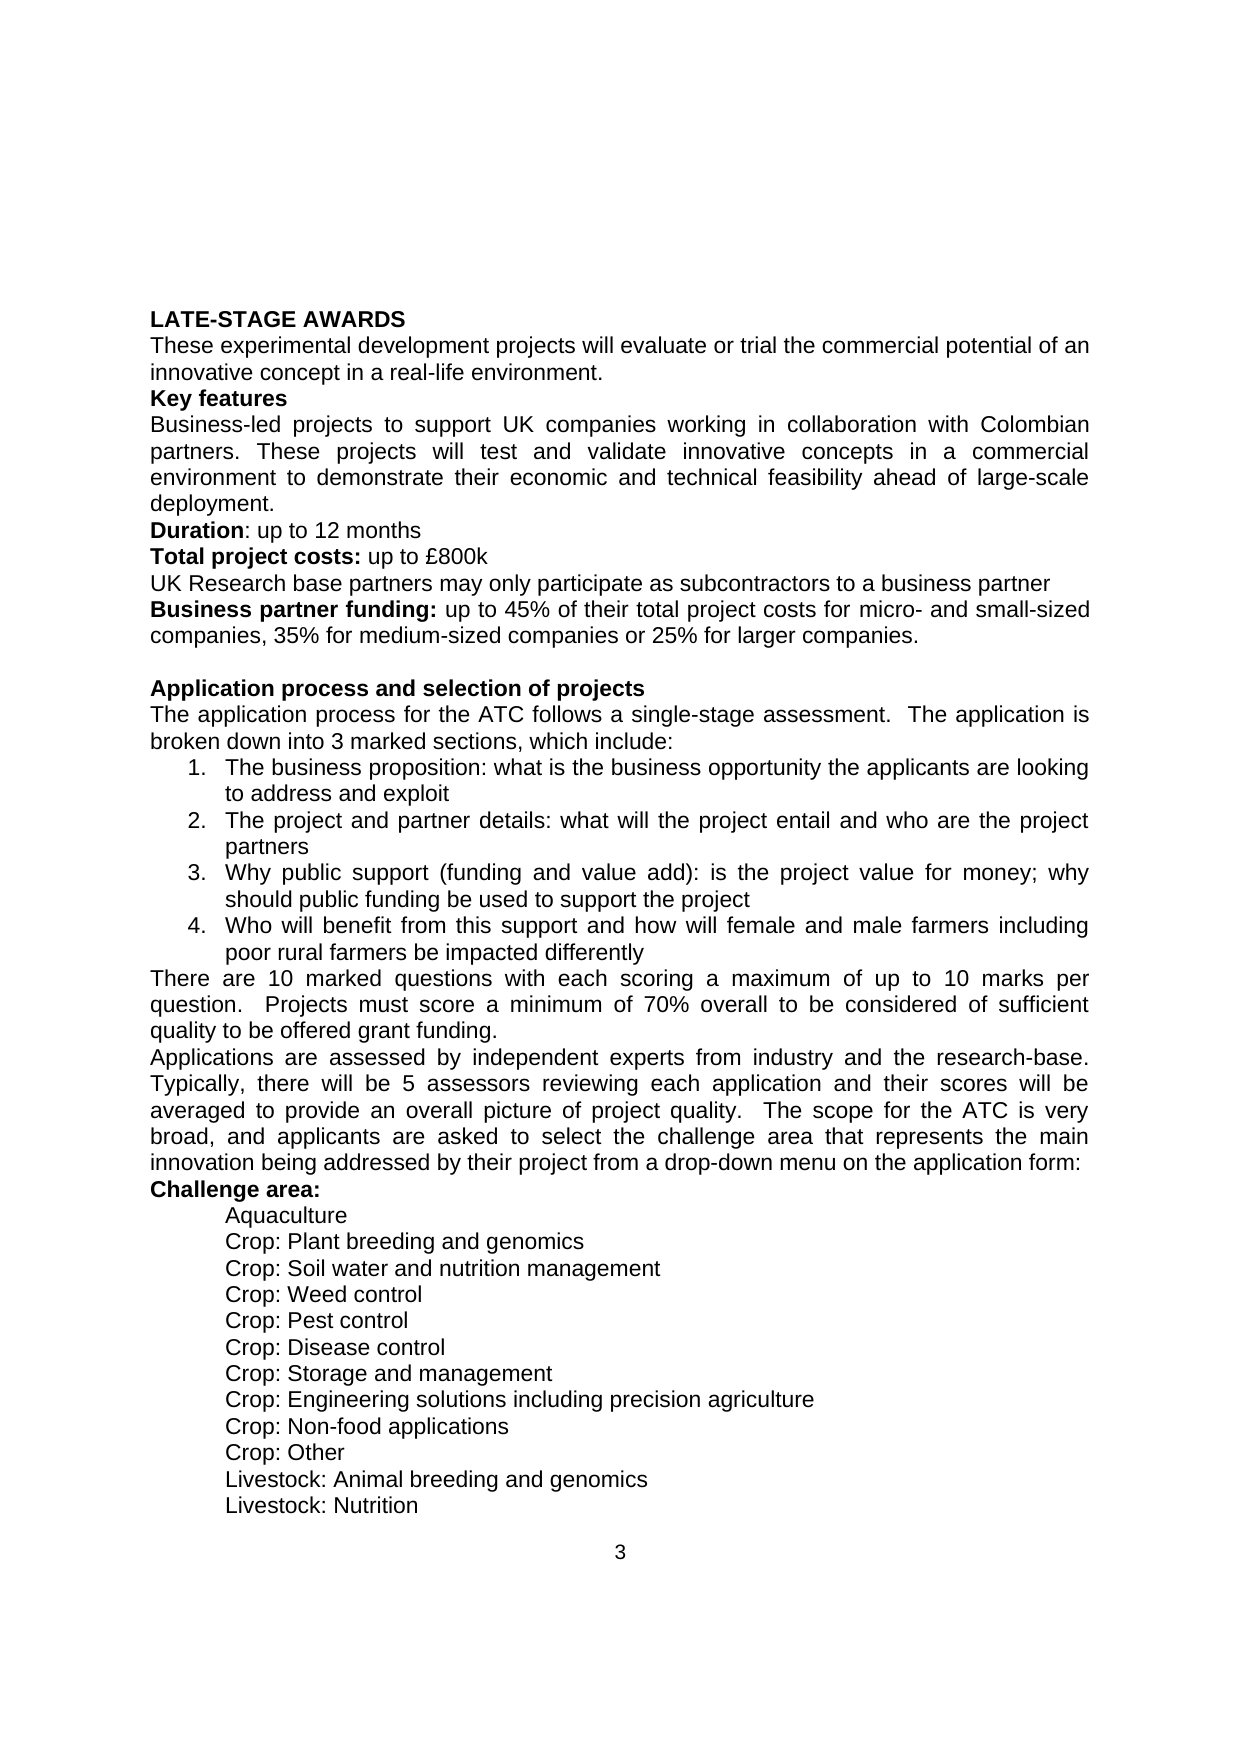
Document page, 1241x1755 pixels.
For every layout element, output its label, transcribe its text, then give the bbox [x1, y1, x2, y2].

text Crop: Pest control [225, 1307, 1090, 1334]
text Application process and selection of projects [150, 675, 1090, 701]
text LATE-STAGE AWARDS [150, 306, 1090, 332]
text UK Research base partners may only participate as subcontractors to a business partner [150, 569, 1090, 596]
text Crop: Plant breeding and genomics [225, 1228, 1090, 1255]
text The application process for the ATC follows a single-stage assessment. The application is broken down into 3 marked sections, which include: [150, 701, 1090, 754]
text Duration: up to 12 months [150, 517, 1090, 543]
text Livestock: Animal breeding and genomics [225, 1466, 1090, 1492]
text Challenge area: [150, 1176, 1090, 1202]
text There are 10 marked questions with each scoring a maximum of up to 10 marks per question. Projects must score a minimum of 70% overall to be considered of sufficient quality to be offered grant funding. [150, 965, 1090, 1044]
text Crop: Disease control [225, 1334, 1090, 1360]
text These experimental development projects will evaluate or trial the commercial potential of an innovative concept in a real-life environment. [150, 332, 1090, 385]
text Crop: Storage and management [225, 1360, 1090, 1386]
text Key features [150, 385, 1090, 411]
text Crop: Engineering solutions including precision agriculture [225, 1386, 1090, 1413]
list The business proposition: what is the business opportunity the applicants are looking to address and exploit [187, 754, 1090, 807]
text Applications are assessed by independent experts from industry and the research-base. Typically, there will be 5 assessors reviewing each application and their scores will be averaged to provide an overall picture of project quality. The scope for the ATC is very broad, and applicants are asked to select the challenge area that represents the main innovation being addressed by their project from a drop-down menu on the application form: [150, 1044, 1090, 1176]
text Aquaculture [225, 1202, 1090, 1228]
text Business partner funding: up to 45% of their total project costs for micro- and small-sized companies, 35% for medium-sized companies or 25% for larger companies. [150, 596, 1090, 648]
text Business-led projects to support UK companies working in collaboration with Colombian partners. These projects will test and validate innovative concepts in a commercial environment to demonstrate their economic and technical feasibility ahead of large-scale deployment. [150, 411, 1090, 517]
text Livestock: Nutrition [225, 1492, 1090, 1518]
text Crop: Other [225, 1439, 1090, 1466]
text Crop: Non-food applications [225, 1413, 1090, 1439]
list Why public support (funding and value add): is the project value for money; why should public funding be used to support the project [187, 859, 1090, 912]
text Crop: Soil water and nutrition management [225, 1255, 1090, 1281]
text Crop: Weed control [225, 1281, 1090, 1307]
list Who will benefit from this support and how will female and male farmers including poor rural farmers be impacted differently [187, 912, 1090, 965]
list The project and partner details: what will the project entail and who are the project partners [187, 807, 1090, 859]
text Total project costs: up to £800k [150, 543, 1090, 569]
